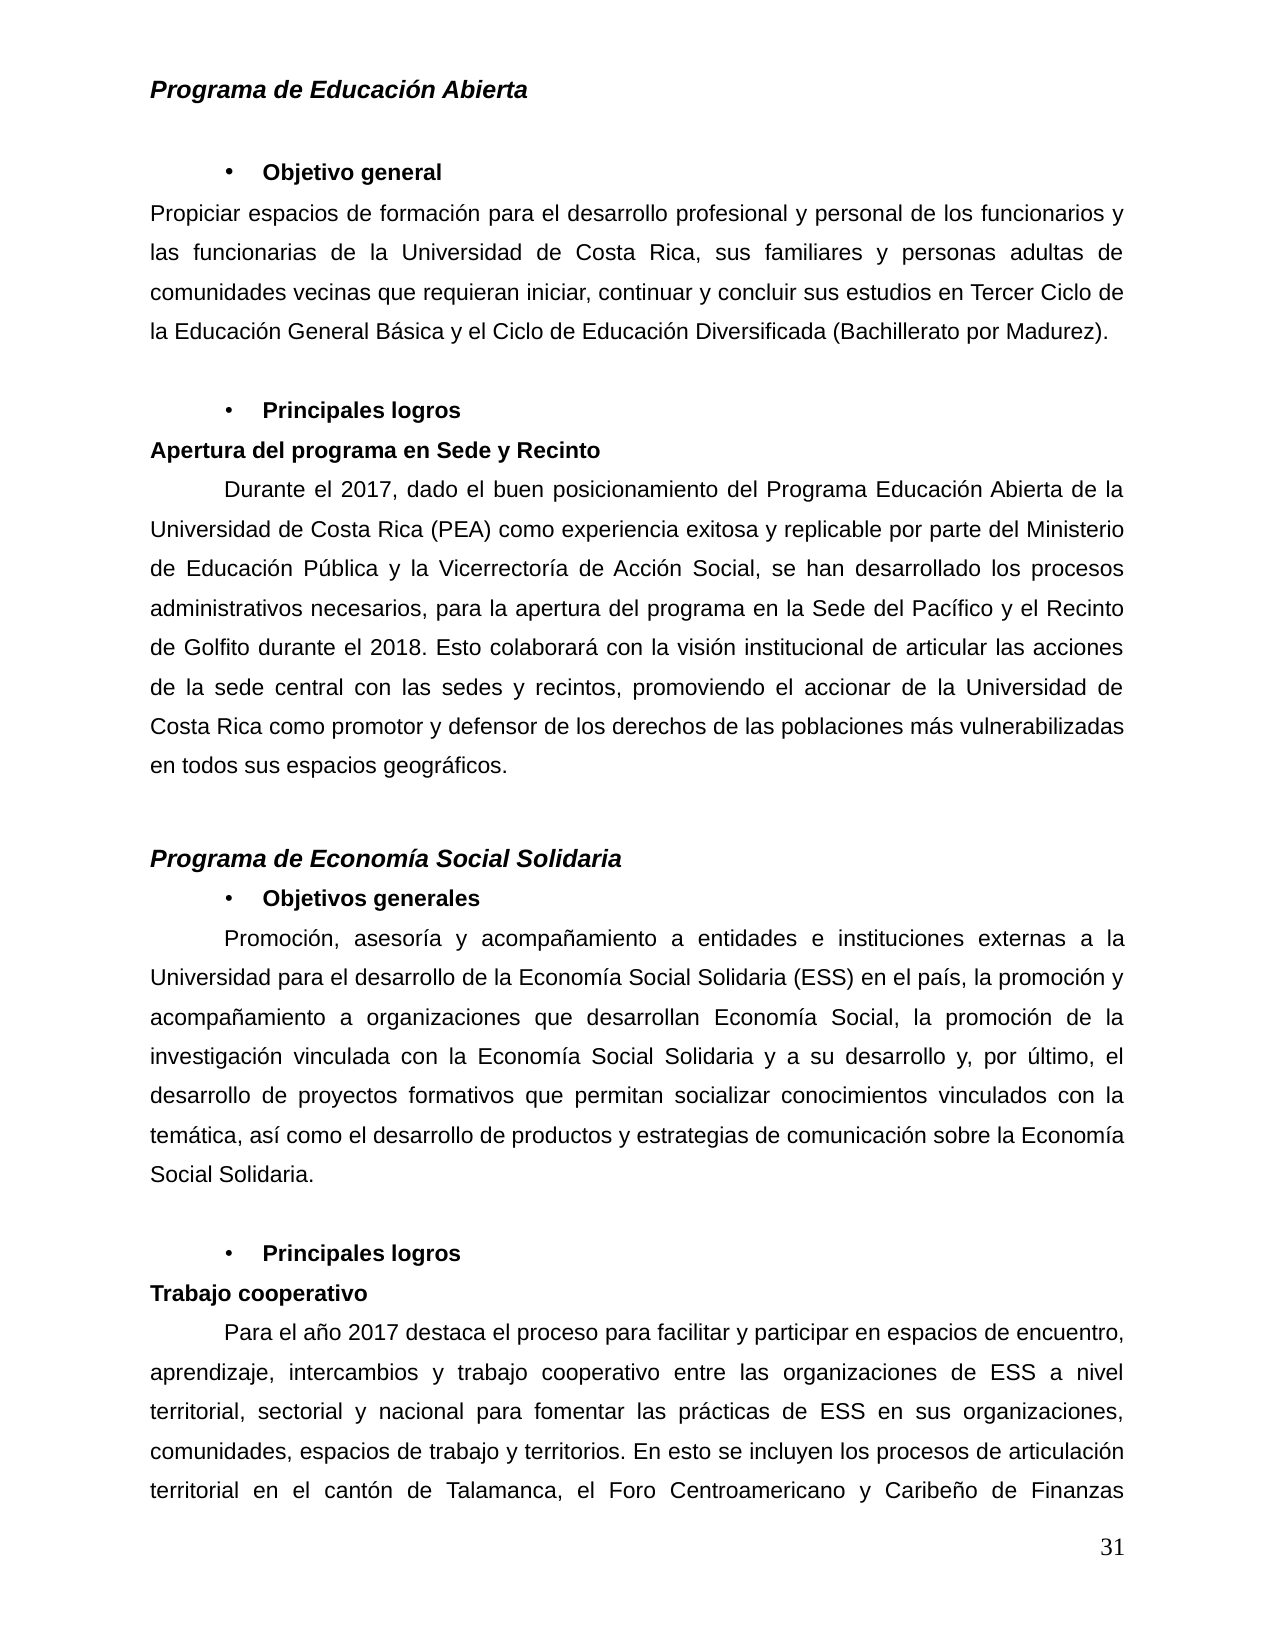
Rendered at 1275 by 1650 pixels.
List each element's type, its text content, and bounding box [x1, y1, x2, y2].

text Propiciar espacios de formación para el desarrollo profesional y personal de los funcionarios y las funcionarias de la Universidad de Costa Rica, sus familiares y personas adultas de comunidades vecinas que requieran iniciar, continuar y concluir sus estudios en Tercer Ciclo de la Educación General Básica y el Ciclo de Educación Diversificada (Bachillerato por Madurez). [150, 200, 1125, 344]
list Principales logros [225, 1240, 1125, 1267]
list Principales logros [225, 397, 1125, 423]
text Durante el 2017, dado el buen posicionamiento del Programa Educación Abierta de la Universidad de Costa Rica (PEA) como experiencia exitosa y replicable por parte del Ministerio de Educación Pública y la Vicerrectoría de Acción Social, se han desarrollado los procesos administrativos necesarios, para la apertura del programa en la Sede del Pacífico y el Recinto de Golfito durante el 2018. Esto colaborará con la visión institucional de articular las acciones de la sede central con las sedes y recintos, promoviendo el accionar de la Universidad de Costa Rica como promotor y defensor de los derechos de las poblaciones más vulnerabilizadas en todos sus espacios geográficos. [150, 476, 1125, 779]
text Trabajo cooperativo [150, 1280, 1125, 1306]
text Apertura del programa en Sede y Recinto [150, 437, 1125, 463]
list Objetivos generales [225, 885, 1125, 911]
subtitle Programa de Economía Social Solidaria [150, 844, 1125, 873]
text Promoción, asesoría y acompañamiento a entidades e instituciones externas a la Universidad para el desarrollo de la Economía Social Solidaria (ESS) en el país, la promoción y acompañamiento a organizaciones que desarrollan Economía Social, la promoción de la investigación vinculada con la Economía Social Solidaria y a su desarrollo y, por último, el desarrollo de proyectos formativos que permitan socializar conocimientos vinculados con la temática, así como el desarrollo de productos y estrategias de comunicación sobre la Economía Social Solidaria. [150, 924, 1125, 1188]
list Objetivo general [225, 159, 1125, 186]
text Para el año 2017 destaca el proceso para facilitar y participar en espacios de encuentro, aprendizaje, intercambios y trabajo cooperativo entre las organizaciones de ESS a nivel territorial, sectorial y nacional para fomentar las prácticas de ESS en sus organizaciones, comunidades, espacios de trabajo y territorios. En esto se incluyen los procesos de articulación territorial en el cantón de Talamanca, el Foro Centroamericano y Caribeño de Finanzas [150, 1319, 1125, 1504]
subtitle Programa de Educación Abierta [150, 75, 1125, 104]
